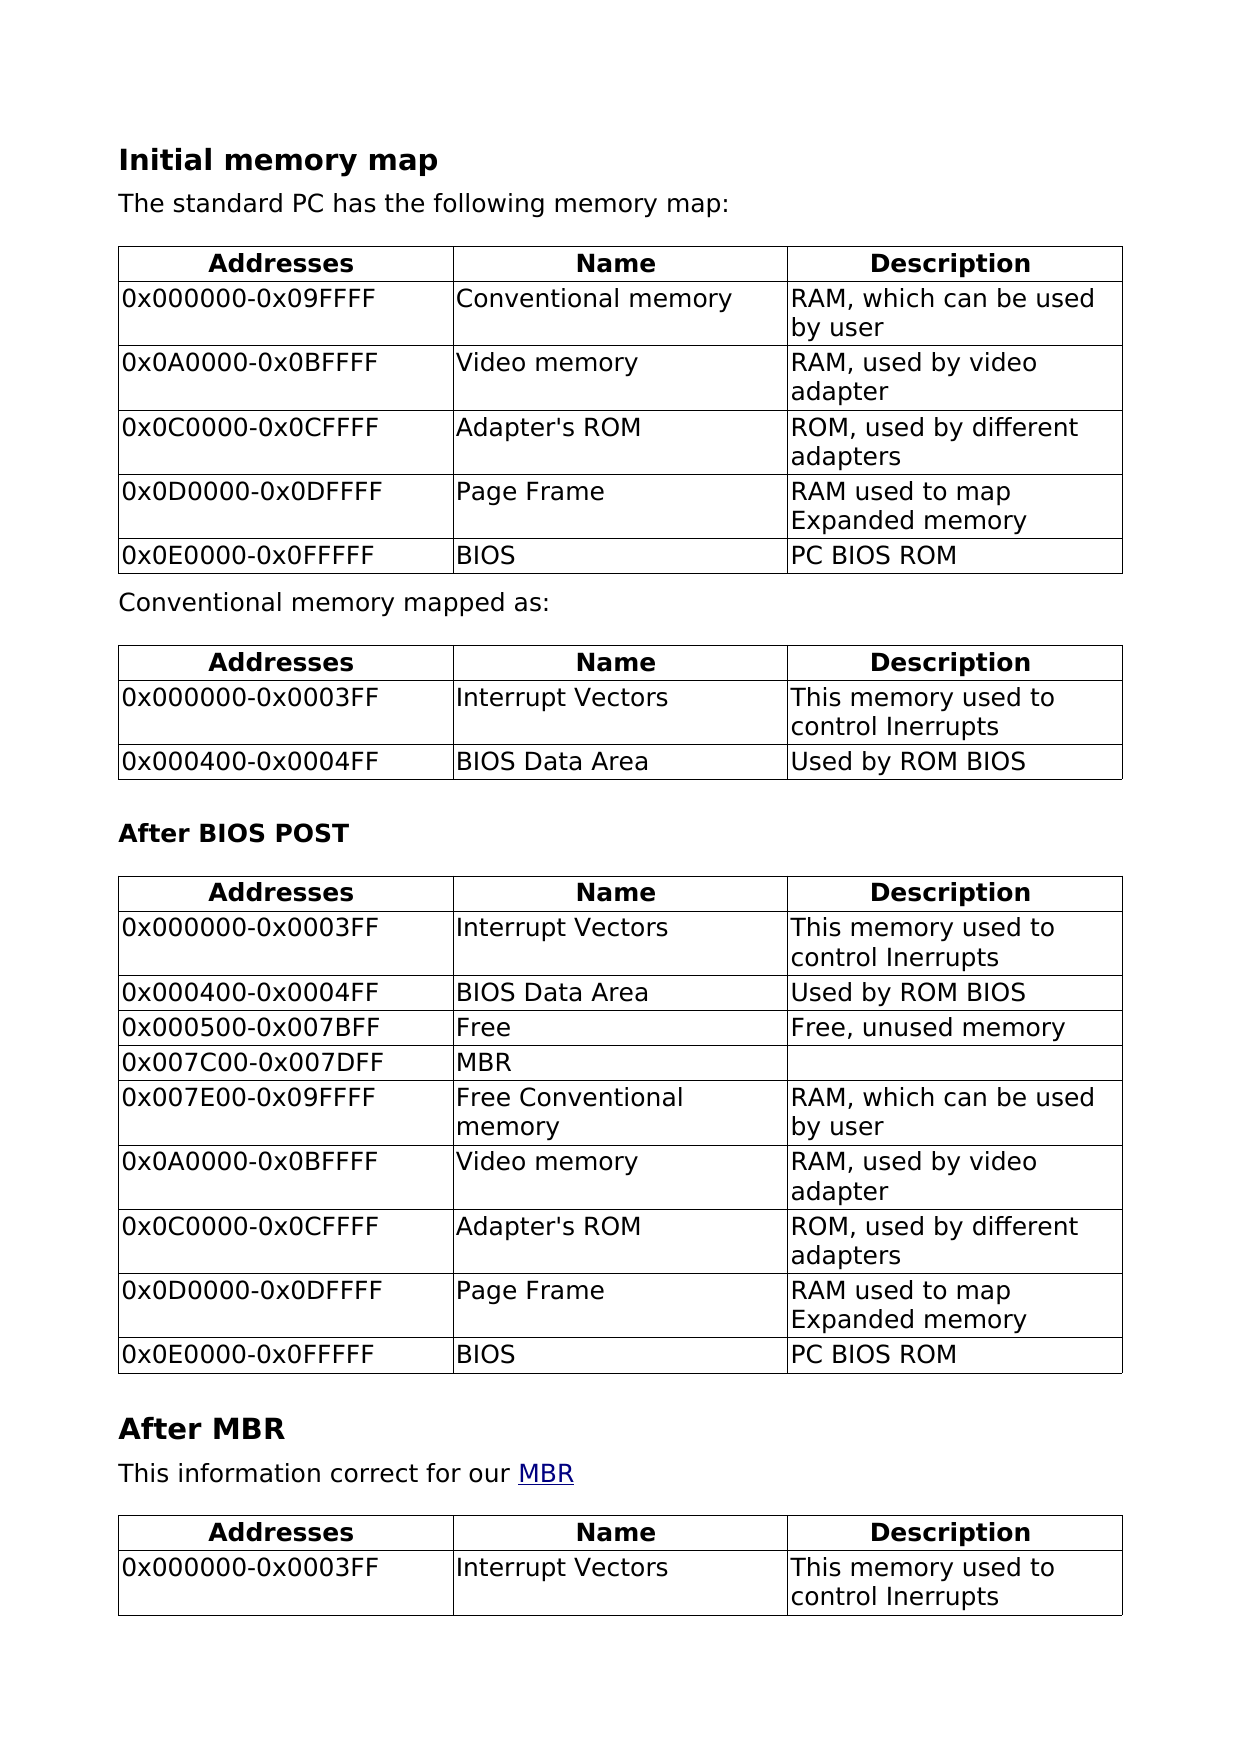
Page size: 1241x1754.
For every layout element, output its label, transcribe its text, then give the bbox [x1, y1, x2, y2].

table_cell RAM, used by video adapter [788, 346, 1122, 410]
text The standard PC has the following memory map: [118, 189, 1122, 219]
table_cell Used by ROM BIOS [788, 745, 1122, 779]
table_header Addresses [119, 1516, 453, 1550]
table_cell 0x000400-0x0004FF [119, 976, 453, 1010]
table_cell 0x000000-0x09FFFF [119, 282, 453, 345]
table_cell Video memory [454, 1146, 787, 1209]
table_cell BIOS [454, 539, 787, 573]
text Conventional memory mapped as: [118, 588, 1122, 617]
table_cell Used by ROM BIOS [788, 976, 1122, 1010]
table_cell MBR [454, 1046, 787, 1080]
table_cell This memory used to control Inerrupts [788, 681, 1122, 744]
table_cell RAM used to map Expanded memory [788, 1274, 1122, 1337]
table_header Description [788, 877, 1122, 911]
table_cell 0x000000-0x0003FF [119, 681, 453, 744]
table_cell 0x000000-0x0003FF [119, 912, 453, 975]
table_header Addresses [119, 247, 453, 281]
table_cell 0x000000-0x0003FF [119, 1551, 453, 1614]
table_cell BIOS [454, 1338, 787, 1372]
table_cell 0x0C0000-0x0CFFFF [119, 411, 453, 474]
table_header Description [788, 247, 1122, 281]
table_cell RAM used to map Expanded memory [788, 475, 1122, 538]
table_header Name [454, 646, 787, 680]
table_cell 0x0D0000-0x0DFFFF [119, 475, 453, 538]
table_cell Free, unused memory [788, 1011, 1122, 1045]
table_cell This memory used to control Inerrupts [788, 1551, 1122, 1614]
table_cell 0x0C0000-0x0CFFFF [119, 1210, 453, 1273]
table_header Addresses [119, 646, 453, 680]
subtitle Initial memory map [118, 143, 1122, 177]
table_cell RAM, which can be used by user [788, 282, 1122, 345]
table_cell 0x000400-0x0004FF [119, 745, 453, 779]
table_cell Interrupt Vectors [454, 912, 787, 975]
table_cell Free [454, 1011, 787, 1045]
table_cell ROM, used by different adapters [788, 411, 1122, 474]
table_cell Free Conventional memory [454, 1081, 787, 1144]
table_cell 0x007E00-0x09FFFF [119, 1081, 453, 1144]
table_cell 0x0D0000-0x0DFFFF [119, 1274, 453, 1337]
table_cell RAM, which can be used by user [788, 1081, 1122, 1144]
table_header Name [454, 1516, 787, 1550]
table_cell Interrupt Vectors [454, 1551, 787, 1614]
table_cell BIOS Data Area [454, 976, 787, 1010]
table_header Description [788, 1516, 1122, 1550]
table_cell Conventional memory [454, 282, 787, 345]
table_cell 0x0A0000-0x0BFFFF [119, 1146, 453, 1209]
table_header Description [788, 646, 1122, 680]
table_cell 0x007C00-0x007DFF [119, 1046, 453, 1080]
table_cell 0x0E0000-0x0FFFFF [119, 1338, 453, 1372]
table_cell This memory used to control Inerrupts [788, 912, 1122, 975]
table_header Name [454, 877, 787, 911]
table_cell Adapter's ROM [454, 411, 787, 474]
table_cell ROM, used by different adapters [788, 1210, 1122, 1273]
table_cell Video memory [454, 346, 787, 410]
table_cell Interrupt Vectors [454, 681, 787, 744]
text This information correct for our MBR [118, 1459, 1122, 1488]
table_cell RAM, used by video adapter [788, 1146, 1122, 1209]
subtitle After BIOS POST [118, 819, 1122, 848]
table_cell [788, 1046, 1122, 1080]
table_cell Adapter's ROM [454, 1210, 787, 1273]
table_cell Page Frame [454, 475, 787, 538]
table_cell PC BIOS ROM [788, 539, 1122, 573]
table_cell 0x0A0000-0x0BFFFF [119, 346, 453, 410]
table_cell 0x000500-0x007BFF [119, 1011, 453, 1045]
table_header Name [454, 247, 787, 281]
table_cell BIOS Data Area [454, 745, 787, 779]
table_header Addresses [119, 877, 453, 911]
table_cell 0x0E0000-0x0FFFFF [119, 539, 453, 573]
table_cell PC BIOS ROM [788, 1338, 1122, 1372]
table_cell Page Frame [454, 1274, 787, 1337]
subtitle After MBR [118, 1412, 1122, 1446]
